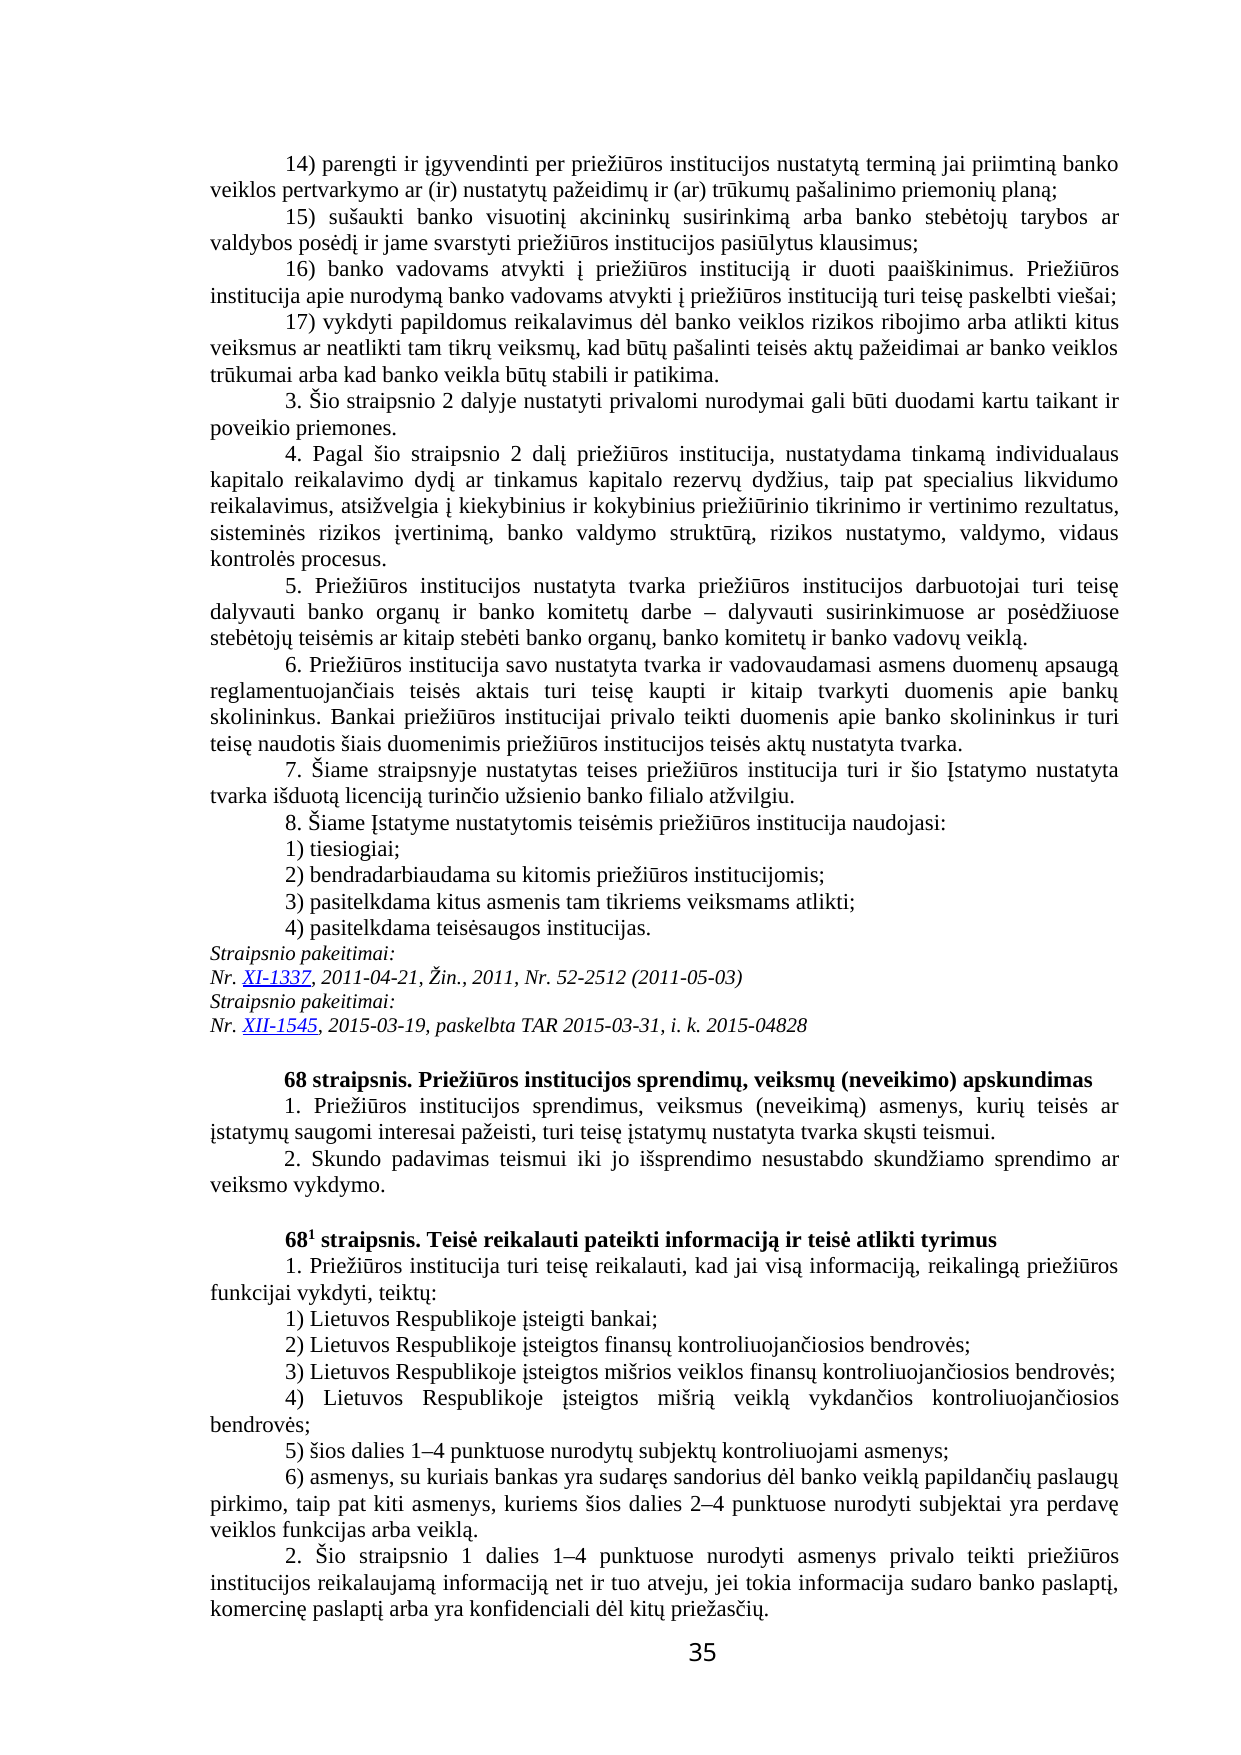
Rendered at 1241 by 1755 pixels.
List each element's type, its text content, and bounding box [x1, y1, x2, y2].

text 17) vykdyti papildomus reikalavimus dėl banko veiklos rizikos ribojimo arba atlikti kitus veiksmus ar neatlikti tam tikrų veiksmų, kad būtų pašalinti teisės aktų pažeidimai ar banko veiklos trūkumai arba kad banko veikla būtų stabili ir patikima. [210, 308, 1120, 387]
text 7. Šiame straipsnyje nustatytas teises priežiūros institucija turi ir šio Įstatymo nustatyta tvarka išduotą licenciją turinčio užsienio banko filialo atžvilgiu. [210, 756, 1120, 809]
text 8. Šiame Įstatyme nustatytomis teisėmis priežiūros institucija naudojasi: [210, 809, 1120, 835]
text Nr. XI-1337, 2011-04-21, Žin., 2011, Nr. 52-2512 (2011-05-03) [210, 965, 1120, 989]
text 1) Lietuvos Respublikoje įsteigti bankai; [210, 1305, 1120, 1332]
text 2. Skundo padavimas teismui iki jo išsprendimo nesustabdo skundžiamo sprendimo ar veiksmo vykdymo. [210, 1145, 1120, 1197]
text 16) banko vadovams atvykti į priežiūros instituciją ir duoti paaiškinimus. Priežiūros institucija apie nurodymą banko vadovams atvykti į priežiūros instituciją turi teisę paskelbti viešai; [210, 255, 1120, 308]
text Nr. XII-1545, 2015-03-19, paskelbta TAR 2015-03-31, i. k. 2015-04828 [210, 1013, 1120, 1037]
text 4) Lietuvos Respublikoje įsteigtos mišrią veiklą vykdančios kontroliuojančiosios bendrovės; [210, 1384, 1120, 1437]
text 5. Priežiūros institucijos nustatyta tvarka priežiūros institucijos darbuotojai turi teisę dalyvauti banko organų ir banko komitetų darbe – dalyvauti susirinkimuose ar posėdžiuose stebėtojų teisėmis ar kitaip stebėti banko organų, banko komitetų ir banko vadovų veiklą. [210, 572, 1120, 651]
text 68 straipsnis. Priežiūros institucijos sprendimų, veiksmų (neveikimo) apskundimas [210, 1066, 1120, 1092]
text 14) parengti ir įgyvendinti per priežiūros institucijos nustatytą terminą jai priimtiną banko veiklos pertvarkymo ar (ir) nustatytų pažeidimų ir (ar) trūkumų pašalinimo priemonių planą; [210, 150, 1120, 203]
text 1. Priežiūros institucija turi teisę reikalauti, kad jai visą informaciją, reikalingą priežiūros funkcijai vykdyti, teiktų: [210, 1252, 1120, 1305]
text 681 straipsnis. Teisė reikalauti pateikti informaciją ir teisė atlikti tyrimus [210, 1226, 1120, 1252]
text Straipsnio pakeitimai: [210, 989, 1120, 1013]
text 2) bendradarbiaudama su kitomis priežiūros institucijomis; [210, 862, 1120, 888]
text 1. Priežiūros institucijos sprendimus, veiksmus (neveikimą) asmenys, kurių teisės ar įstatymų saugomi interesai pažeisti, turi teisę įstatymų nustatyta tvarka skųsti teismui. [210, 1092, 1120, 1145]
text 1) tiesiogiai; [210, 835, 1120, 862]
text 4. Pagal šio straipsnio 2 dalį priežiūros institucija, nustatydama tinkamą individualaus kapitalo reikalavimo dydį ar tinkamus kapitalo rezervų dydžius, taip pat specialius likvidumo reikalavimus, atsižvelgia į kiekybinius ir kokybinius priežiūrinio tikrinimo ir vertinimo rezultatus, sisteminės rizikos įvertinimą, banko valdymo struktūrą, rizikos nustatymo, valdymo, vidaus kontrolės procesus. [210, 440, 1120, 572]
text Straipsnio pakeitimai: [210, 941, 1120, 965]
text 2) Lietuvos Respublikoje įsteigtos finansų kontroliuojančiosios bendrovės; [210, 1332, 1120, 1358]
text 4) pasitelkdama teisėsaugos institucijas. [210, 914, 1120, 941]
text 3. Šio straipsnio 2 dalyje nustatyti privalomi nurodymai gali būti duodami kartu taikant ir poveikio priemones. [210, 387, 1120, 440]
text 2. Šio straipsnio 1 dalies 1–4 punktuose nurodyti asmenys privalo teikti priežiūros institucijos reikalaujamą informaciją net ir tuo atveju, jei tokia informacija sudaro banko paslaptį, komercinę paslaptį arba yra konfidenciali dėl kitų priežasčių. [210, 1542, 1120, 1621]
text 3) pasitelkdama kitus asmenis tam tikriems veiksmams atlikti; [210, 888, 1120, 914]
text 3) Lietuvos Respublikoje įsteigtos mišrios veiklos finansų kontroliuojančiosios bendrovės; [210, 1358, 1120, 1384]
text 15) sušaukti banko visuotinį akcininkų susirinkimą arba banko stebėtojų tarybos ar valdybos posėdį ir jame svarstyti priežiūros institucijos pasiūlytus klausimus; [210, 203, 1120, 255]
text 5) šios dalies 1–4 punktuose nurodytų subjektų kontroliuojami asmenys; [210, 1437, 1120, 1463]
text 6) asmenys, su kuriais bankas yra sudaręs sandorius dėl banko veiklą papildančių paslaugų pirkimo, taip pat kiti asmenys, kuriems šios dalies 2–4 punktuose nurodyti subjektai yra perdavę veiklos funkcijas arba veiklą. [210, 1463, 1120, 1542]
text 6. Priežiūros institucija savo nustatyta tvarka ir vadovaudamasi asmens duomenų apsaugą reglamentuojančiais teisės aktais turi teisę kaupti ir kitaip tvarkyti duomenis apie bankų skolininkus. Bankai priežiūros institucijai privalo teikti duomenis apie banko skolininkus ir turi teisę naudotis šiais duomenimis priežiūros institucijos teisės aktų nustatyta tvarka. [210, 651, 1120, 756]
